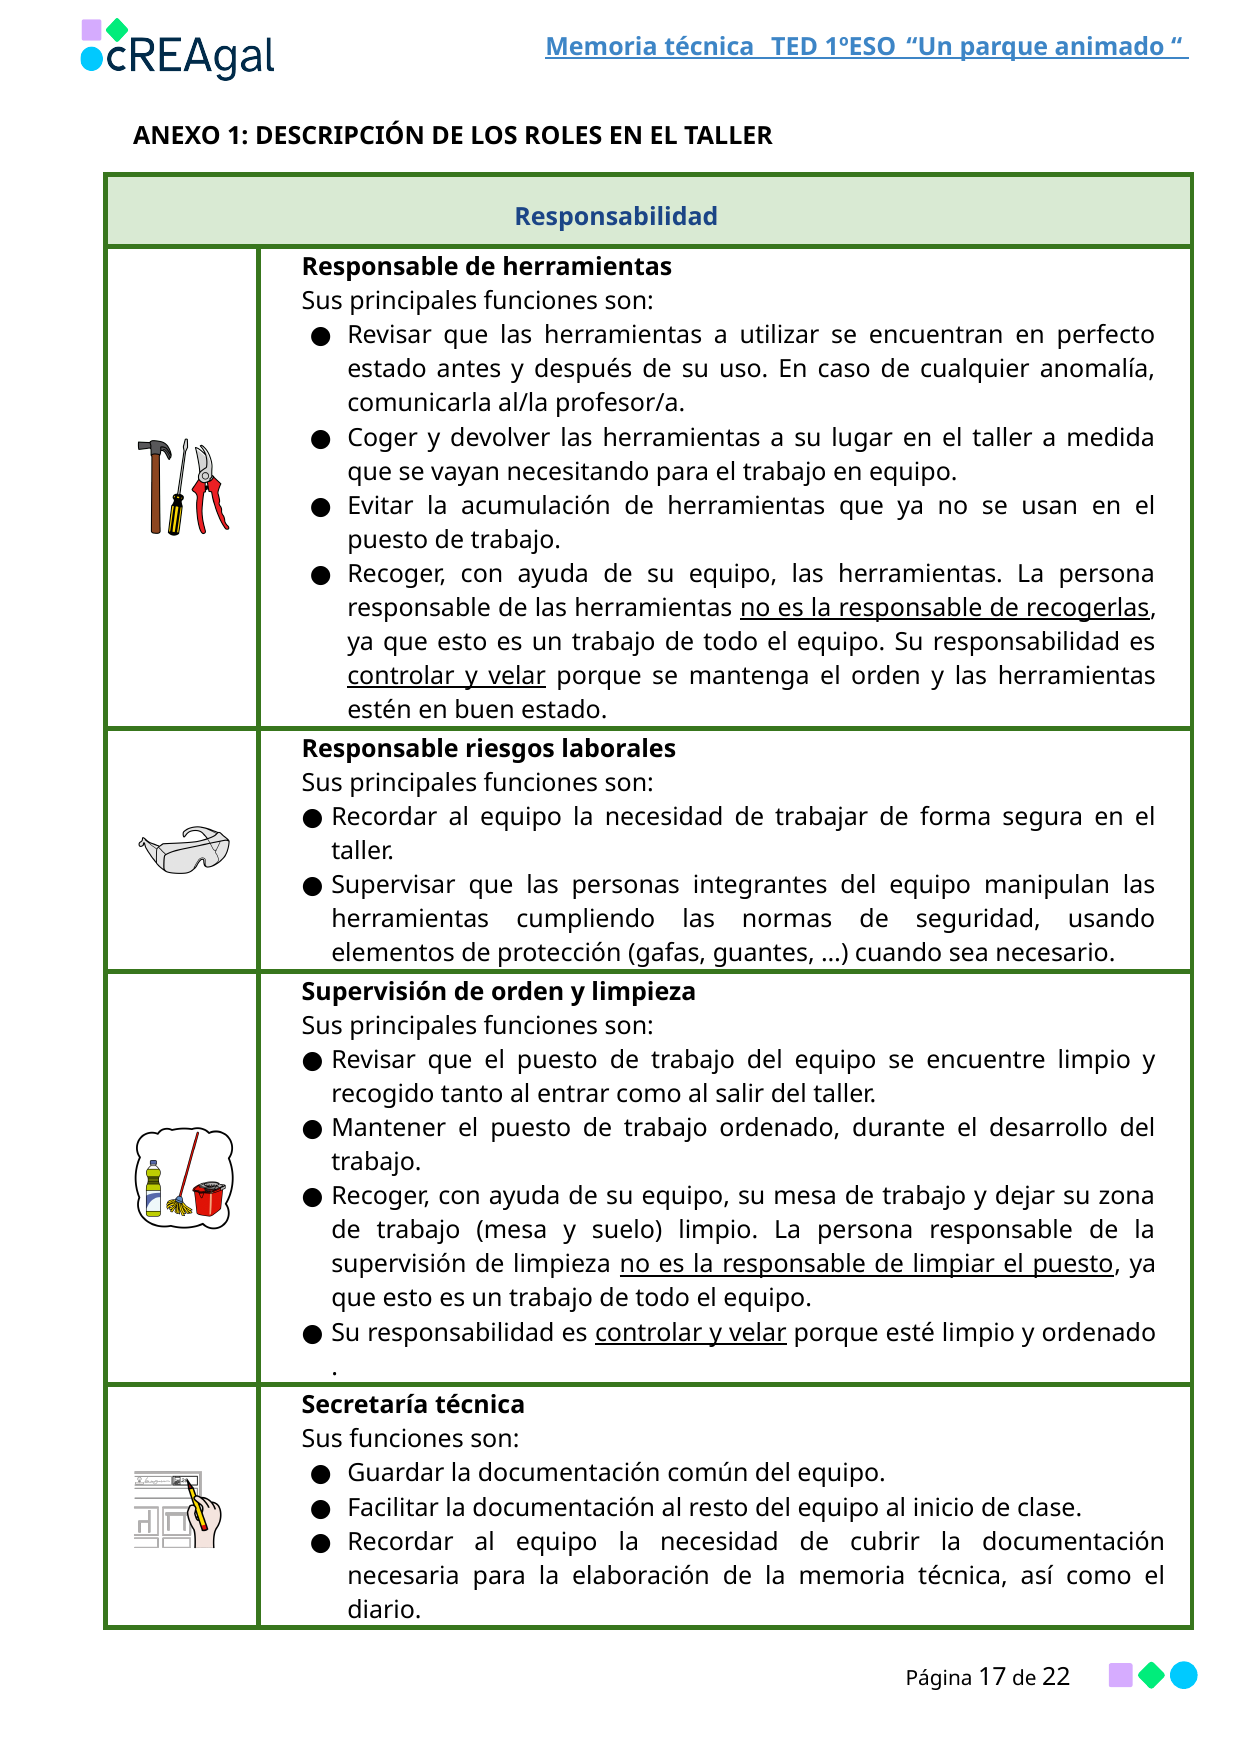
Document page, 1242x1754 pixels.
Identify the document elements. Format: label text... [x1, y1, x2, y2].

table_cell [108, 249, 256, 726]
table_cell Responsable riesgos laborales Sus principales funciones son: Recordar al equipo la necesidad de trabajar de forma segura en el taller. Supervisar que las personas integrantes del equipo manipulan las herramientas cumpliendo las normas de seguridad, usando elementos de protección (gafas, guantes, …) cuando sea necesario. [261, 731, 1190, 969]
picture [133, 1460, 224, 1552]
picture [133, 798, 235, 902]
picture [133, 1126, 235, 1230]
table_cell [108, 1387, 256, 1625]
table_cell Responsable de herramientas Sus principales funciones son: Revisar que las herramientas a utilizar se encuentran en perfecto estado antes y después de su uso. En caso de cualquier anomalía, comunicarla al/la profesor/a. Coger y devolver las herramientas a su lugar en el taller a medida que se vayan necesitando para el trabajo en equipo. Evitar la acumulación de herramientas que ya no se usan en el puesto de trabajo. Recoger, con ayuda de su equipo, las herramientas. La persona responsable de las herramientas no es la responsable de recogerlas, ya que esto es un trabajo de todo el equipo. Su responsabilidad es controlar y velar porque se mantenga el orden y las herramientas estén en buen estado. [261, 249, 1190, 726]
picture [80, 18, 274, 76]
table_cell [108, 974, 256, 1382]
text ANEXO 1: DESCRIPCIÓN DE LOS ROLES EN EL TALLER [59, 118, 1101, 152]
table_cell [108, 731, 256, 969]
table_header Responsabilidad [108, 177, 1190, 244]
table_cell Supervisión de orden y limpieza Sus principales funciones son: Revisar que el puesto de trabajo del equipo se encuentre limpio y recogido tanto al entrar como al salir del taller. Mantener el puesto de trabajo ordenado, durante el desarrollo del trabajo. Recoger, con ayuda de su equipo, su mesa de trabajo y dejar su zona de trabajo (mesa y suelo) limpio. La persona responsable de la supervisión de limpieza no es la responsable de limpiar el puesto, ya que esto es un trabajo de todo el equipo. Su responsabilidad es controlar y velar porque esté limpio y ordenado . [261, 974, 1190, 1382]
picture [133, 436, 234, 538]
table_cell Secretaría técnica Sus funciones son: Guardar la documentación común del equipo. Facilitar la documentación al resto del equipo al inicio de clase. Recordar al equipo la necesidad de cubrir la documentación necesaria para la elaboración de la memoria técnica, así como el diario. [261, 1387, 1190, 1625]
